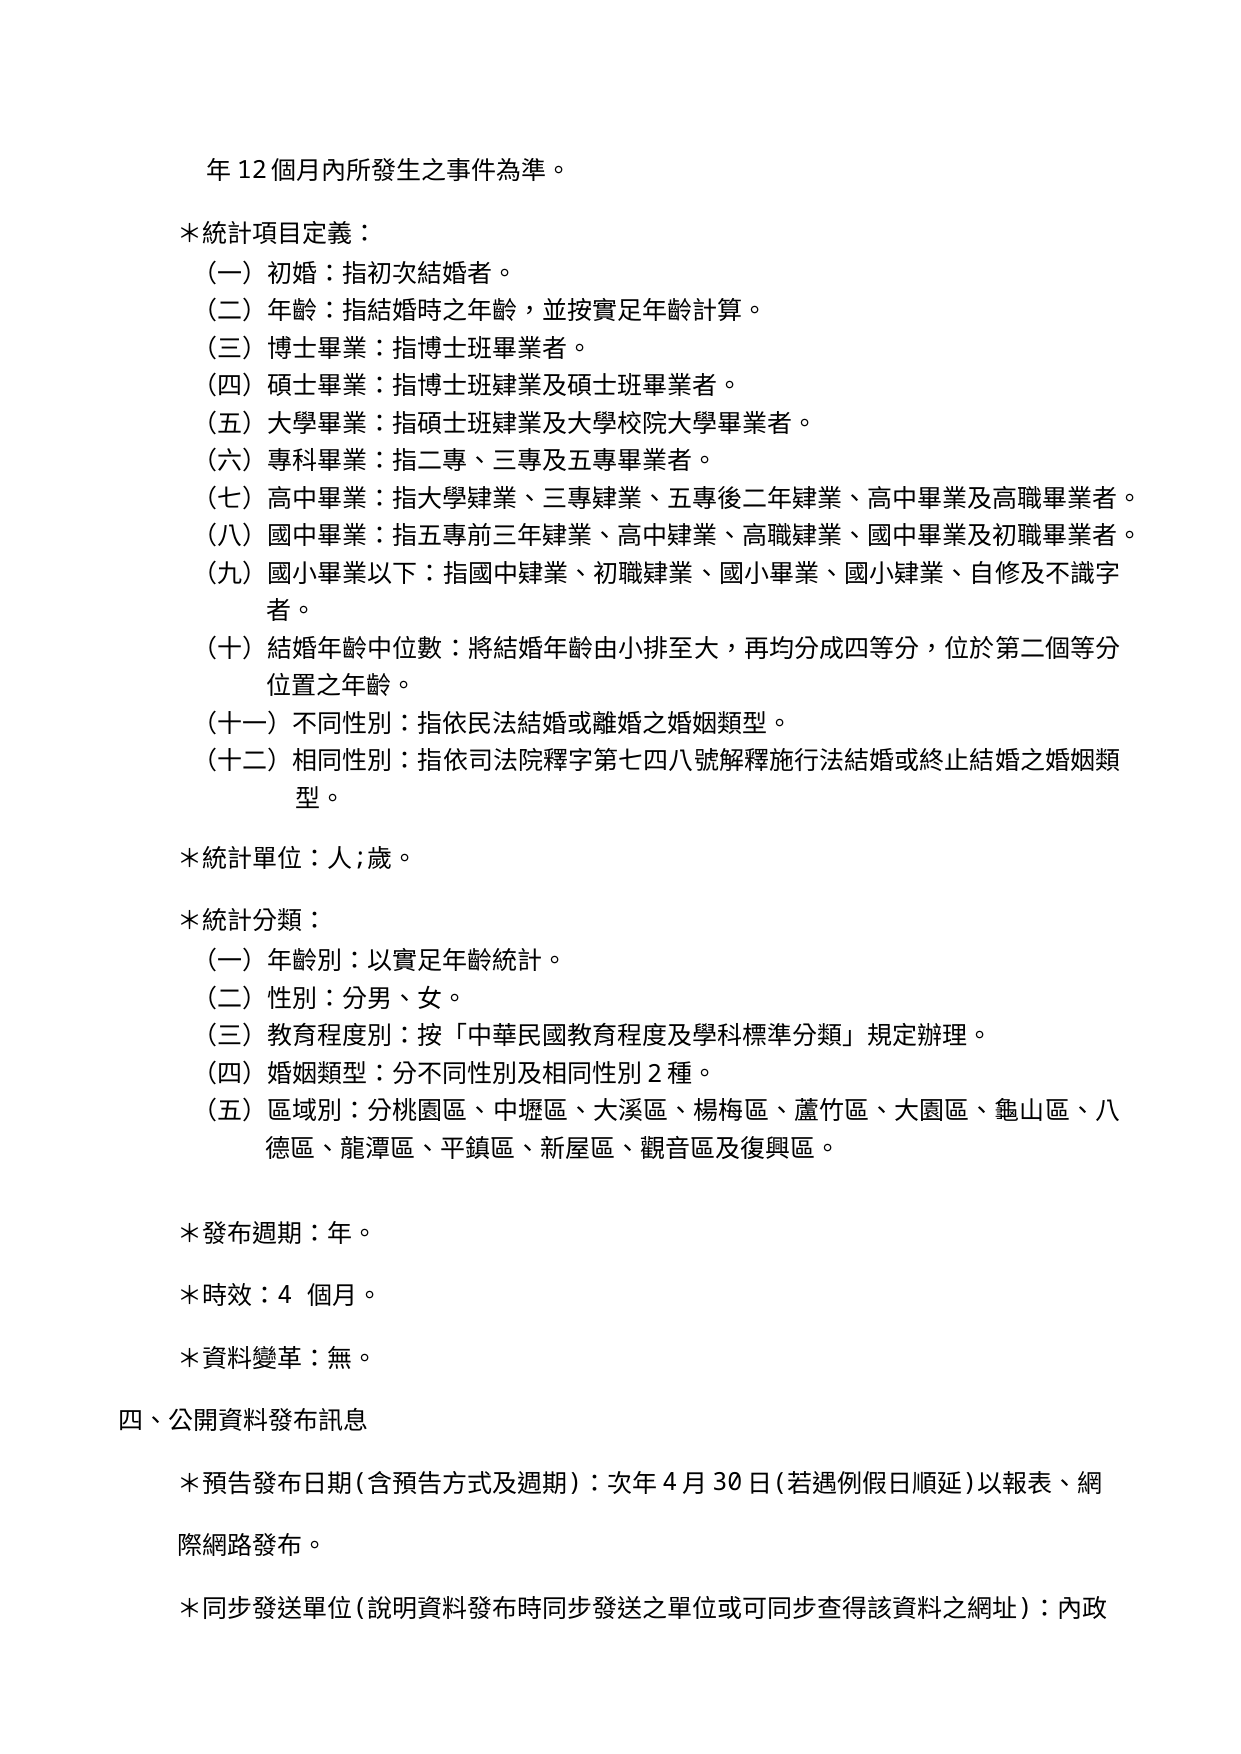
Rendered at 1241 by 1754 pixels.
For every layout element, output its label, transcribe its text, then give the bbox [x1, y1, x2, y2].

text （一）初婚：指初次結婚者。 [192, 252, 1122, 289]
text （一）年齡別：以實足年齡統計。 [192, 939, 1122, 977]
text ＊統計項目定義： [118, 189, 1122, 252]
text ＊資料變革：無。 [118, 1314, 1122, 1377]
text ＊統計單位：人;歲。 [118, 814, 1122, 877]
text （六）專科畢業：指二專、三專及五專畢業者。 [192, 439, 1122, 477]
text ＊同步發送單位(說明資料發布時同步發送之單位或可同步查得該資料之網址)：內政 [177, 1564, 1122, 1627]
text ＊預告發布日期(含預告方式及週期)：次年4月30日(若遇例假日順延)以報表、網際網路發布。 [177, 1439, 1122, 1564]
text 四、公開資料發布訊息 [118, 1377, 1122, 1439]
text （二）性別：分男、女。 [192, 977, 1122, 1014]
text （七）高中畢業：指大學肄業、三專肄業、五專後二年肄業、高中畢業及高職畢業者。 [192, 477, 1122, 514]
text （三）教育程度別：按「中華民國教育程度及學科標準分類」規定辦理。 [192, 1014, 1122, 1052]
text （五）大學畢業：指碩士班肄業及大學校院大學畢業者。 [192, 402, 1122, 439]
text （四）婚姻類型：分不同性別及相同性別2種。 [173, 1052, 1122, 1089]
text （三）博士畢業：指博士班畢業者。 [192, 327, 1122, 364]
text （二）年齡：指結婚時之年齡，並按實足年齡計算。 [192, 289, 1122, 327]
text （五）區域別：分桃園區、中壢區、大溪區、楊梅區、蘆竹區、大園區、龜山區、八德區、龍潭區、平鎮區、新屋區、觀音區及復興區。 [192, 1089, 1122, 1164]
text （十一）不同性別：指依民法結婚或離婚之婚姻類型。 [192, 702, 1122, 739]
text ＊統計分類： [118, 877, 1122, 939]
text （八）國中畢業：指五專前三年肄業、高中肄業、高職肄業、國中畢業及初職畢業者。 [192, 514, 1122, 552]
text （十）結婚年齡中位數：將結婚年齡由小排至大，再均分成四等分，位於第二個等分位置之年齡。 [192, 627, 1122, 702]
text （十二）相同性別：指依司法院釋字第七四八號解釋施行法結婚或終止結婚之婚姻類型。 [192, 739, 1122, 814]
text ＊發布週期：年。 [118, 1189, 1122, 1252]
text （四）碩士畢業：指博士班肄業及碩士班畢業者。 [192, 364, 1122, 402]
text ＊時效：4 個月。 [118, 1252, 1122, 1314]
text （九）國小畢業以下：指國中肄業、初職肄業、國小畢業、國小肄業、自修及不識字者。 [192, 552, 1122, 627]
text 年12個月內所發生之事件為準。 [177, 127, 1122, 189]
